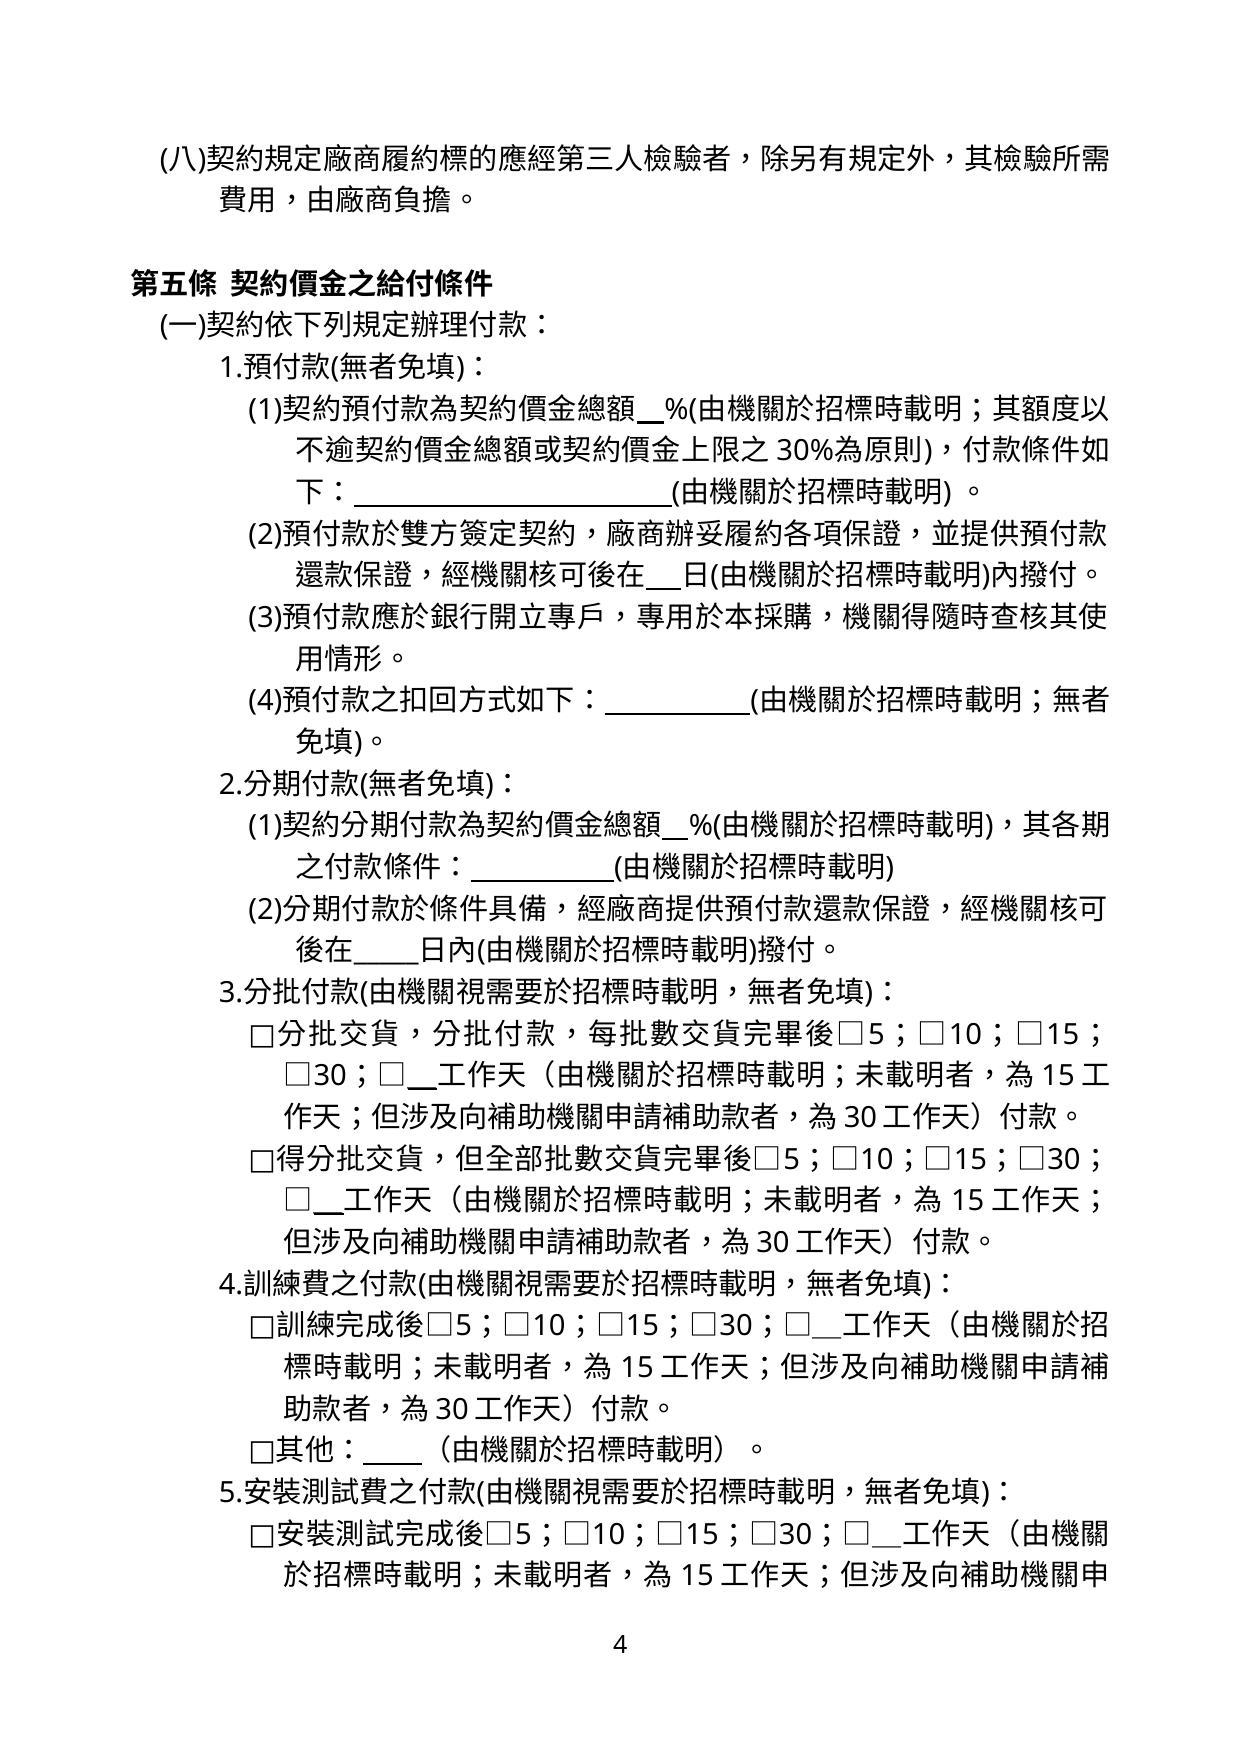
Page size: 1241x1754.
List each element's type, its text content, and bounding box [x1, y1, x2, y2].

text (1)契約分期付款為契約價金總額 %(由機關於招標時載明)，其各期之付款條件： (由機關於招標時載明) [248, 802, 1110, 886]
text □訓練完成後□5；□10；□15；□30；□＿工作天（由機關於招標時載明；未載明者，為15工作天；但涉及向補助機關申請補助款者，為30工作天）付款。 [248, 1302, 1110, 1427]
text □安裝測試完成後□5；□10；□15；□30；□＿工作天（由機關於招標時載明；未載明者，為15工作天；但涉及向補助機關申 [248, 1511, 1110, 1594]
text □其他： （由機關於招標時載明）。 [248, 1427, 1110, 1469]
text (2)預付款於雙方簽定契約，廠商辦妥履約各項保證，並提供預付款還款保證，經機關核可後在 日(由機關於招標時載明)內撥付。 [248, 511, 1110, 594]
text 第五條 契約價金之給付條件 [130, 261, 1110, 302]
text (八)契約規定廠商履約標的應經第三人檢驗者，除另有規定外，其檢驗所需費用，由廠商負擔。 [159, 136, 1110, 219]
text 2.分期付款(無者免填)： [218, 761, 1104, 802]
text 1.預付款(無者免填)： [218, 344, 1104, 386]
text (4)預付款之扣回方式如下： (由機關於招標時載明；無者免填)。 [248, 677, 1110, 761]
text 5.安裝測試費之付款(由機關視需要於招標時載明，無者免填)： [218, 1469, 1104, 1511]
text 4.訓練費之付款(由機關視需要於招標時載明，無者免填)： [218, 1261, 1104, 1302]
text 3.分批付款(由機關視需要於招標時載明，無者免填)： [218, 969, 1104, 1011]
text (3)預付款應於銀行開立專戶，專用於本採購，機關得隨時查核其使用情形。 [248, 594, 1110, 677]
text □得分批交貨，但全部批數交貨完畢後□5；□10；□15；□30； □＿工作天（由機關於招標時載明；未載明者，為15工作天；但涉及向補助機關申請補助款者，為30工作天）付款。 [248, 1136, 1110, 1261]
text □分批交貨，分批付款，每批數交貨完畢後□5；□10；□15；□30；□＿工作天（由機關於招標時載明；未載明者，為15工作天；但涉及向補助機關申請補助款者，為30工作天）付款。 [248, 1011, 1110, 1136]
text (2)分期付款於條件具備，經廠商提供預付款還款保證，經機關核可後在_____日內(由機關於招標時載明)撥付。 [248, 886, 1110, 969]
text (1)契約預付款為契約價金總額 %(由機關於招標時載明；其額度以不逾契約價金總額或契約價金上限之30%為原則)，付款條件如下： (由機關於招標時載明) 。 [248, 386, 1110, 511]
text (一)契約依下列規定辦理付款： [159, 302, 1110, 344]
